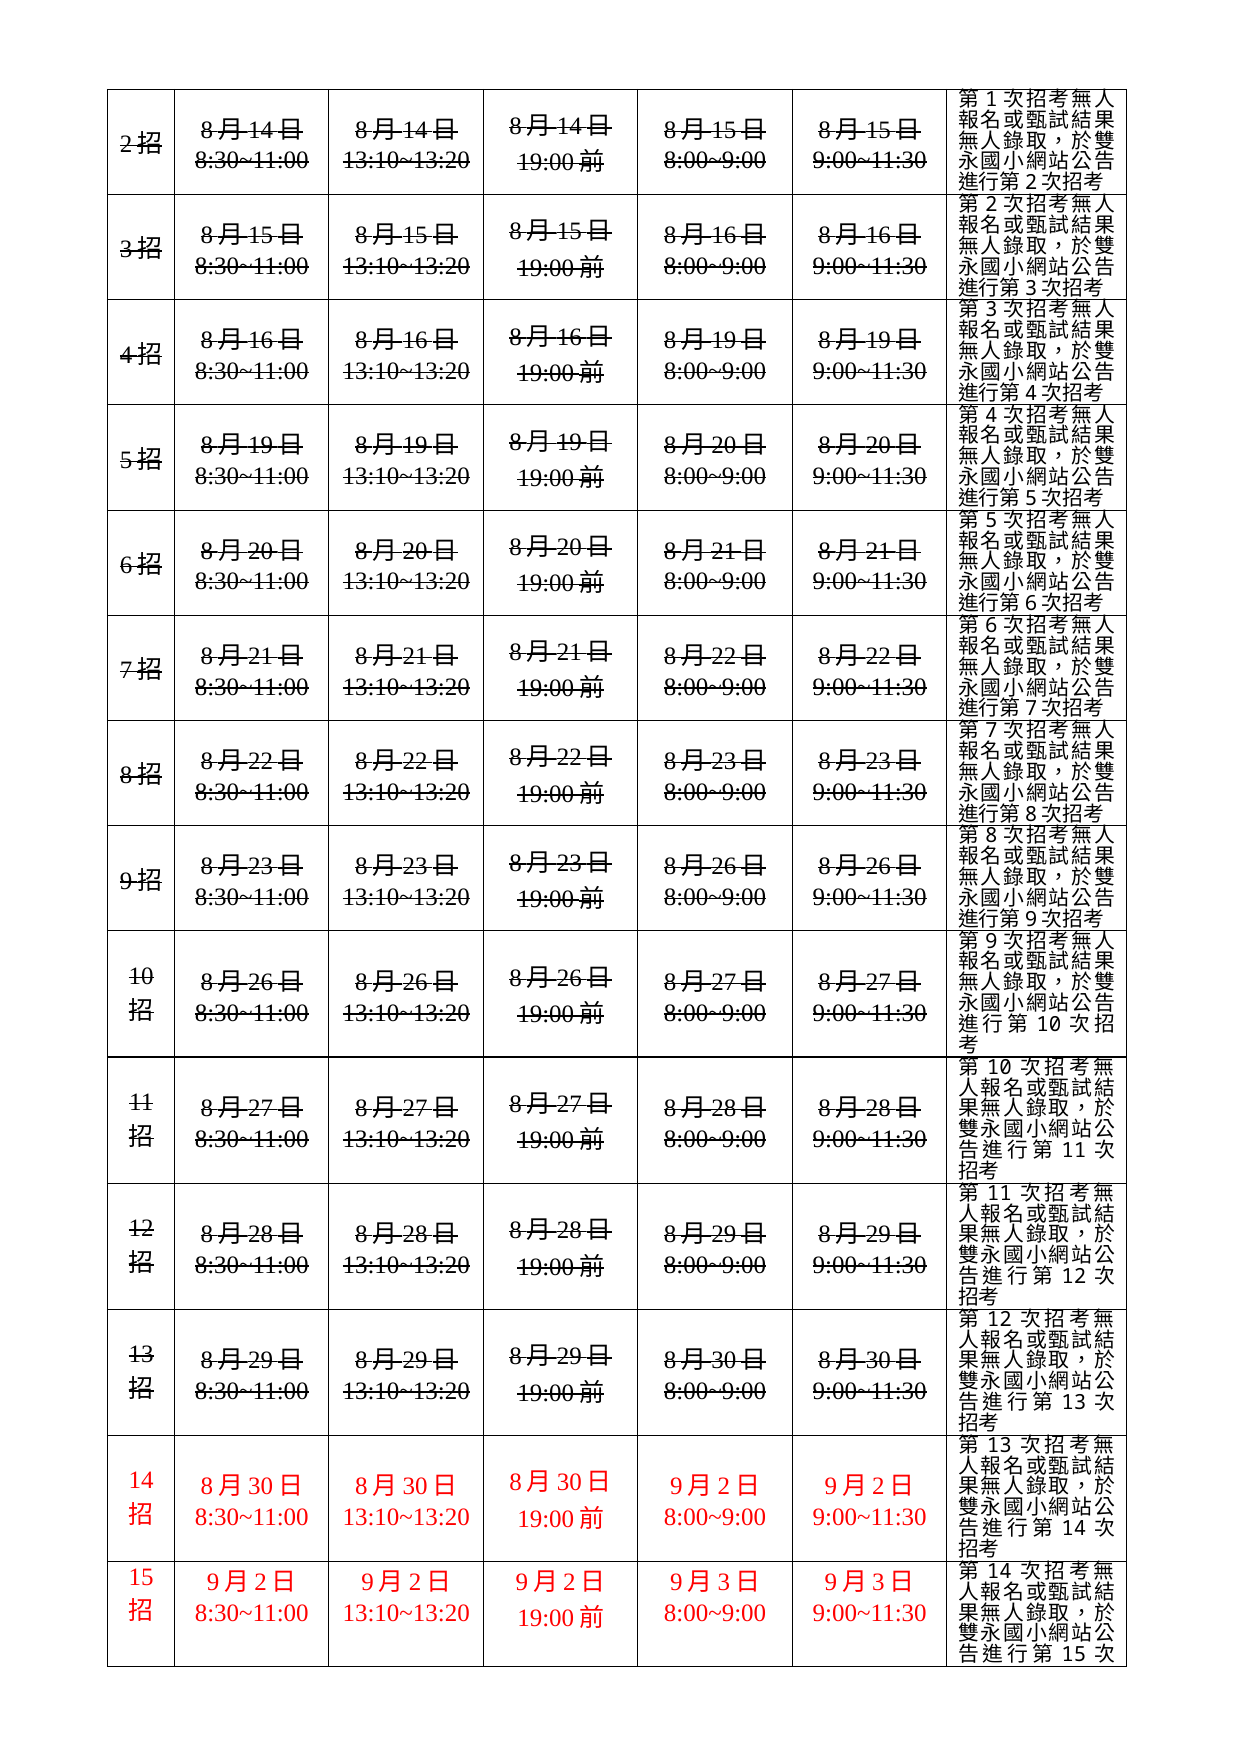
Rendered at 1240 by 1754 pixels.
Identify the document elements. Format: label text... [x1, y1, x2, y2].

table_cell 8月20日13:10~13:20 [329, 511, 483, 615]
table_cell 8月16日 9:00~11:30 [793, 195, 946, 299]
table_cell 8月21日 9:00~11:30 [793, 511, 946, 615]
table_cell 8月26日 8:30~11:00 [175, 931, 328, 1056]
table_cell 8月16日 8:00~9:00 [638, 195, 792, 299]
table_cell 8月28日 8:00~9:00 [638, 1058, 792, 1182]
table_cell 8月27日 19:00前 [484, 1058, 637, 1182]
table_cell 8月19日 9:00~11:30 [793, 300, 946, 404]
table_cell 8月30日 19:00前 [484, 1436, 637, 1561]
table_cell 9月3日 8:00~9:00 [638, 1562, 792, 1666]
table_cell 第13次招考無人報名或甄試結果無人錄取，於雙永國小網站公告進行第14次招考 [947, 1436, 1126, 1561]
table_cell 8月21日 8:30~11:00 [175, 616, 328, 720]
table_cell 8月14日 19:00前 [484, 90, 637, 194]
table_cell 10招 [108, 931, 174, 1056]
table_cell 8月19日 8:30~11:00 [175, 405, 328, 509]
table_cell 8月26日 9:00~11:30 [793, 826, 946, 930]
table_cell 8月27日 9:00~11:30 [793, 931, 946, 1056]
table_cell 第8次招考無人報名或甄試結果無人錄取，於雙永國小網站公告進行第9次招考 [947, 826, 1126, 930]
table_cell 第2次招考無人報名或甄試結果無人錄取，於雙永國小網站公告進行第3次招考 [947, 195, 1126, 299]
table_cell 2招 [108, 90, 174, 194]
table_cell 第10次招考無人報名或甄試結果無人錄取，於雙永國小網站公告進行第11次招考 [947, 1058, 1126, 1182]
table_cell 9月3日 9:00~11:30 [793, 1562, 946, 1666]
table_cell 8月23日 19:00前 [484, 826, 637, 930]
table_cell 第5次招考無人報名或甄試結果無人錄取，於雙永國小網站公告進行第6次招考 [947, 511, 1126, 615]
table_cell 8月15日 8:00~9:00 [638, 90, 792, 194]
table_cell 8月23日13:10~13:20 [329, 826, 483, 930]
table_cell 4招 [108, 300, 174, 404]
table_cell 8月19日 19:00前 [484, 405, 637, 509]
table_cell 9月2日 19:00前 [484, 1562, 637, 1666]
table_cell 9月2日13:10~13:20 [329, 1562, 483, 1666]
table_cell 8月21日 8:00~9:00 [638, 511, 792, 615]
table_cell 8月22日 19:00前 [484, 721, 637, 825]
table_cell 3招 [108, 195, 174, 299]
table_cell 8月19日 8:00~9:00 [638, 300, 792, 404]
table_cell 8月21日13:10~13:20 [329, 616, 483, 720]
table_cell 9招 [108, 826, 174, 930]
table_cell 第12次招考無人報名或甄試結果無人錄取，於雙永國小網站公告進行第13次招考 [947, 1310, 1126, 1434]
table_cell 12招 [108, 1184, 174, 1308]
table_cell 9月2日 8:30~11:00 [175, 1562, 328, 1666]
table_cell 7招 [108, 616, 174, 720]
table_cell 8月14日 8:30~11:00 [175, 90, 328, 194]
table_cell 8月15日 13:10~13:20 [329, 195, 483, 299]
table_cell 8月15日 19:00前 [484, 195, 637, 299]
table_cell 8月26日13:10~13:20 [329, 931, 483, 1056]
table_cell 8月14日 13:10~13:20 [329, 90, 483, 194]
table_cell 6招 [108, 511, 174, 615]
table_cell 8月27日13:10~13:20 [329, 1058, 483, 1182]
table_cell 8月22日 9:00~11:30 [793, 616, 946, 720]
table_cell 8月29日 19:00前 [484, 1310, 637, 1434]
table_cell 第11次招考無人報名或甄試結果無人錄取，於雙永國小網站公告進行第12次招考 [947, 1184, 1126, 1308]
table_cell 8月20日 8:30~11:00 [175, 511, 328, 615]
table_cell 8月23日 8:30~11:00 [175, 826, 328, 930]
table_cell 8月16日 19:00前 [484, 300, 637, 404]
table_cell 9月2日 9:00~11:30 [793, 1436, 946, 1561]
table_cell 8月28日 9:00~11:30 [793, 1058, 946, 1182]
table_cell 8月26日 8:00~9:00 [638, 826, 792, 930]
table_cell 第7次招考無人報名或甄試結果無人錄取，於雙永國小網站公告進行第8次招考 [947, 721, 1126, 825]
table_cell 11招 [108, 1058, 174, 1182]
table_cell 8月15日 9:00~11:30 [793, 90, 946, 194]
table_cell 8月27日 8:00~9:00 [638, 931, 792, 1056]
table_cell 8月21日 19:00前 [484, 616, 637, 720]
table_cell 8月16日13:10~13:20 [329, 300, 483, 404]
table_cell 第1次招考無人報名或甄試結果無人錄取，於雙永國小網站公告進行第2次招考 [947, 90, 1126, 194]
table_cell 8月26日 19:00前 [484, 931, 637, 1056]
table_cell 8月27日 8:30~11:00 [175, 1058, 328, 1182]
table_cell 8月30日13:10~13:20 [329, 1436, 483, 1561]
table_cell 8月23日 8:00~9:00 [638, 721, 792, 825]
table_cell 第14次招考無人報名或甄試結果無人錄取，於雙永國小網站公告進行第15次 [947, 1562, 1126, 1666]
table_cell 8月28日 19:00前 [484, 1184, 637, 1308]
table_cell 8月20日 8:00~9:00 [638, 405, 792, 509]
table_cell 8月22日 8:00~9:00 [638, 616, 792, 720]
table_cell 8月30日 8:30~11:00 [175, 1436, 328, 1561]
table_cell 第6次招考無人報名或甄試結果無人錄取，於雙永國小網站公告進行第7次招考 [947, 616, 1126, 720]
table_cell 8月22日13:10~13:20 [329, 721, 483, 825]
table_cell 8招 [108, 721, 174, 825]
table_cell 14招 [108, 1436, 174, 1561]
table_cell 第9次招考無人報名或甄試結果無人錄取，於雙永國小網站公告進行第10次招考 [947, 931, 1126, 1056]
table_cell 8月20日 19:00前 [484, 511, 637, 615]
table_cell 5招 [108, 405, 174, 509]
table_cell 8月20日 9:00~11:30 [793, 405, 946, 509]
table_cell 8月30日 9:00~11:30 [793, 1310, 946, 1434]
table_cell 8月29日 8:30~11:00 [175, 1310, 328, 1434]
table_cell 第4次招考無人報名或甄試結果無人錄取，於雙永國小網站公告進行第5次招考 [947, 405, 1126, 509]
table_cell 15招 [108, 1562, 174, 1666]
table_cell 8月29日13:10~13:20 [329, 1310, 483, 1434]
table_cell 8月19日13:10~13:20 [329, 405, 483, 509]
table_cell 8月22日 8:30~11:00 [175, 721, 328, 825]
table_cell 13招 [108, 1310, 174, 1434]
table_cell 8月28日 8:30~11:00 [175, 1184, 328, 1308]
table_cell 8月16日 8:30~11:00 [175, 300, 328, 404]
table_cell 8月23日 9:00~11:30 [793, 721, 946, 825]
table_cell 第3次招考無人報名或甄試結果無人錄取，於雙永國小網站公告進行第4次招考 [947, 300, 1126, 404]
table_cell 8月29日 9:00~11:30 [793, 1184, 946, 1308]
table_cell 9月2日 8:00~9:00 [638, 1436, 792, 1561]
table_cell 8月15日 8:30~11:00 [175, 195, 328, 299]
table_cell 8月30日 8:00~9:00 [638, 1310, 792, 1434]
table_cell 8月28日13:10~13:20 [329, 1184, 483, 1308]
table_cell 8月29日 8:00~9:00 [638, 1184, 792, 1308]
